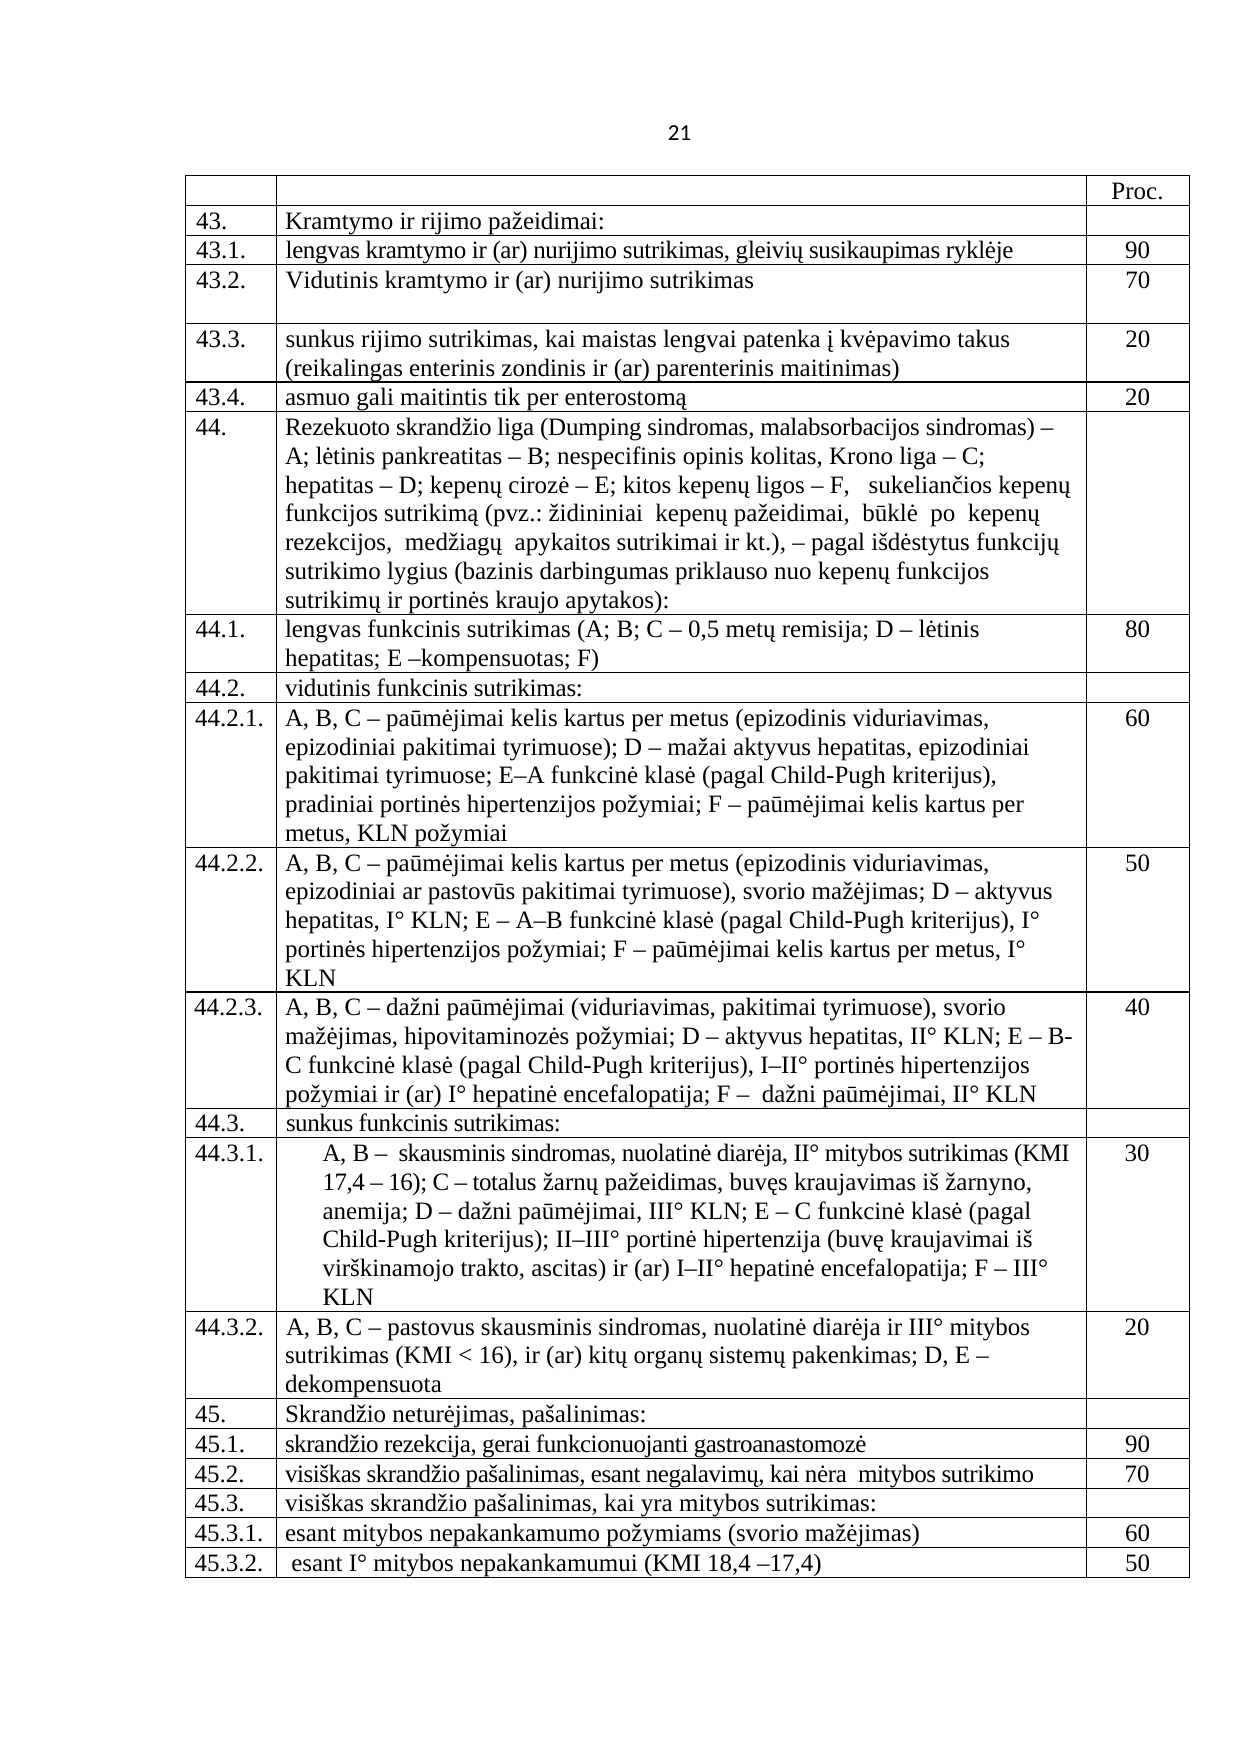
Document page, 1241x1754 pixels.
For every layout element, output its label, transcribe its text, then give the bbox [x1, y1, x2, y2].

table_cell 45.3. [186, 1489, 276, 1517]
table_cell [1087, 1109, 1189, 1137]
table_cell 60 [1087, 703, 1189, 847]
table_cell 44.2.1. [186, 703, 276, 847]
table_cell 90 [1087, 236, 1189, 264]
table_cell lengvas funkcinis sutrikimas (A; B; C – 0,5 metų remisija; D – lėtinis hepatitas; E –kompensuotas; F) [277, 615, 1086, 672]
table_cell 30 [1087, 1138, 1189, 1311]
table_cell sunkus rijimo sutrikimas, kai maistas lengvai patenka į kvėpavimo takus (reikalingas enterinis zondinis ir (ar) parenterinis maitinimas) [277, 324, 1086, 381]
table_cell 44.1. [186, 615, 276, 672]
table_cell lengvas kramtymo ir (ar) nurijimo sutrikimas, gleivių susikaupimas ryklėje [277, 236, 1086, 264]
table_cell 70 [1087, 1459, 1189, 1487]
table_header Proc. [1087, 176, 1189, 205]
table_cell 43.1. [186, 236, 276, 264]
table_cell 80 [1087, 615, 1189, 672]
table_cell 44.2.3. [186, 993, 276, 1107]
table_cell Vidutinis kramtymo ir (ar) nurijimo sutrikimas [277, 265, 1086, 323]
table_cell Skrandžio neturėjimas, pašalinimas: [277, 1399, 1086, 1428]
table_cell 43.3. [186, 324, 276, 381]
table_cell 44.2.2. [186, 848, 276, 991]
table_cell asmuo gali maitintis tik per enterostomą [277, 383, 1086, 411]
table_cell 40 [1087, 993, 1189, 1107]
table_header [277, 176, 1086, 205]
table_cell 20 [1087, 1312, 1189, 1398]
table_cell [1087, 1399, 1189, 1428]
table_cell 44.3.2. [186, 1312, 276, 1398]
table_cell esant mitybos nepakankamumo požymiams (svorio mažėjimas) [277, 1518, 1086, 1547]
table_cell 45.3.1. [186, 1518, 276, 1547]
table_cell 20 [1087, 324, 1189, 381]
table_cell 60 [1087, 1518, 1189, 1547]
table_cell 44.2. [186, 673, 276, 702]
table_cell 43. [186, 206, 276, 234]
table_cell 44. [186, 412, 276, 613]
table_header [186, 176, 276, 205]
table_cell A, B, C – paūmėjimai kelis kartus per metus (epizodinis viduriavimas, epizodiniai ar pastovūs pakitimai tyrimuose), svorio mažėjimas; D – aktyvus hepatitas, I° KLN; E – A–B funkcinė klasė (pagal Child-Pugh kriterijus), I° portinės hipertenzijos požymiai; F – paūmėjimai kelis kartus per metus, I° KLN [277, 848, 1086, 991]
table_cell A, B, C – pastovus skausminis sindromas, nuolatinė diarėja ir III° mitybos sutrikimas (KMI < 16), ir (ar) kitų organų sistemų pakenkimas; D, E – dekompensuota [277, 1312, 1086, 1398]
table_cell vidutinis funkcinis sutrikimas: [277, 673, 1086, 702]
table_cell 43.2. [186, 265, 276, 323]
table_cell 45.2. [186, 1459, 276, 1487]
table_cell [1087, 206, 1189, 234]
table_cell 50 [1087, 848, 1189, 991]
table_cell 50 [1087, 1548, 1189, 1577]
table_cell Kramtymo ir rijimo pažeidimai: [277, 206, 1086, 234]
table_cell 20 [1087, 383, 1189, 411]
table_cell A, B – skausminis sindromas, nuolatinė diarėja, II° mitybos sutrikimas (KMI 17,4 – 16); C – totalus žarnų pažeidimas, buvęs kraujavimas iš žarnyno, anemija; D – dažni paūmėjimai, III° KLN; E – C funkcinė klasė (pagal Child-Pugh kriterijus); II–III° portinė hipertenzija (buvę kraujavimai iš virškinamojo trakto, ascitas) ir (ar) I–II° hepatinė encefalopatija; F – III° KLN [277, 1138, 1086, 1311]
table_cell sunkus funkcinis sutrikimas: [277, 1109, 1086, 1137]
table_cell A, B, C – dažni paūmėjimai (viduriavimas, pakitimai tyrimuose), svorio mažėjimas, hipovitaminozės požymiai; D – aktyvus hepatitas, II° KLN; E – B-C funkcinė klasė (pagal Child-Pugh kriterijus), I–II° portinės hipertenzijos požymiai ir (ar) I° hepatinė encefalopatija; F – dažni paūmėjimai, II° KLN [277, 993, 1086, 1107]
table_cell 44.3. [186, 1109, 276, 1137]
table_cell 45.3.2. [186, 1548, 276, 1577]
table_cell visiškas skrandžio pašalinimas, kai yra mitybos sutrikimas: [277, 1489, 1086, 1517]
table_cell 43.4. [186, 383, 276, 411]
table_cell esant I° mitybos nepakankamumui (KMI 18,4 –17,4) [277, 1548, 1086, 1577]
table_cell visiškas skrandžio pašalinimas, esant negalavimų, kai nėra mitybos sutrikimo [277, 1459, 1086, 1487]
table_cell Rezekuoto skrandžio liga (Dumping sindromas, malabsorbacijos sindromas) – A; lėtinis pankreatitas – B; nespecifinis opinis kolitas, Krono liga – C; hepatitas – D; kepenų cirozė – E; kitos kepenų ligos – F, sukeliančios kepenų funkcijos sutrikimą (pvz.: židininiai kepenų pažeidimai, būklė po kepenų rezekcijos, medžiagų apykaitos sutrikimai ir kt.), – pagal išdėstytus funkcijų sutrikimo lygius (bazinis darbingumas priklauso nuo kepenų funkcijos sutrikimų ir portinės kraujo apytakos): [277, 412, 1086, 613]
table_cell 90 [1087, 1429, 1189, 1458]
table_cell A, B, C – paūmėjimai kelis kartus per metus (epizodinis viduriavimas, epizodiniai pakitimai tyrimuose); D – mažai aktyvus hepatitas, epizodiniai pakitimai tyrimuose; E–A funkcinė klasė (pagal Child-Pugh kriterijus), pradiniai portinės hipertenzijos požymiai; F – paūmėjimai kelis kartus per metus, KLN požymiai [277, 703, 1086, 847]
table_cell 45.1. [186, 1429, 276, 1458]
table_cell skrandžio rezekcija, gerai funkcionuojanti gastroanastomozė [277, 1429, 1086, 1458]
table_cell [1087, 1489, 1189, 1517]
table_cell 44.3.1. [186, 1138, 276, 1311]
table_cell 45. [186, 1399, 276, 1428]
table_cell [1087, 412, 1189, 613]
table_cell [1087, 673, 1189, 702]
table_cell 70 [1087, 265, 1189, 323]
